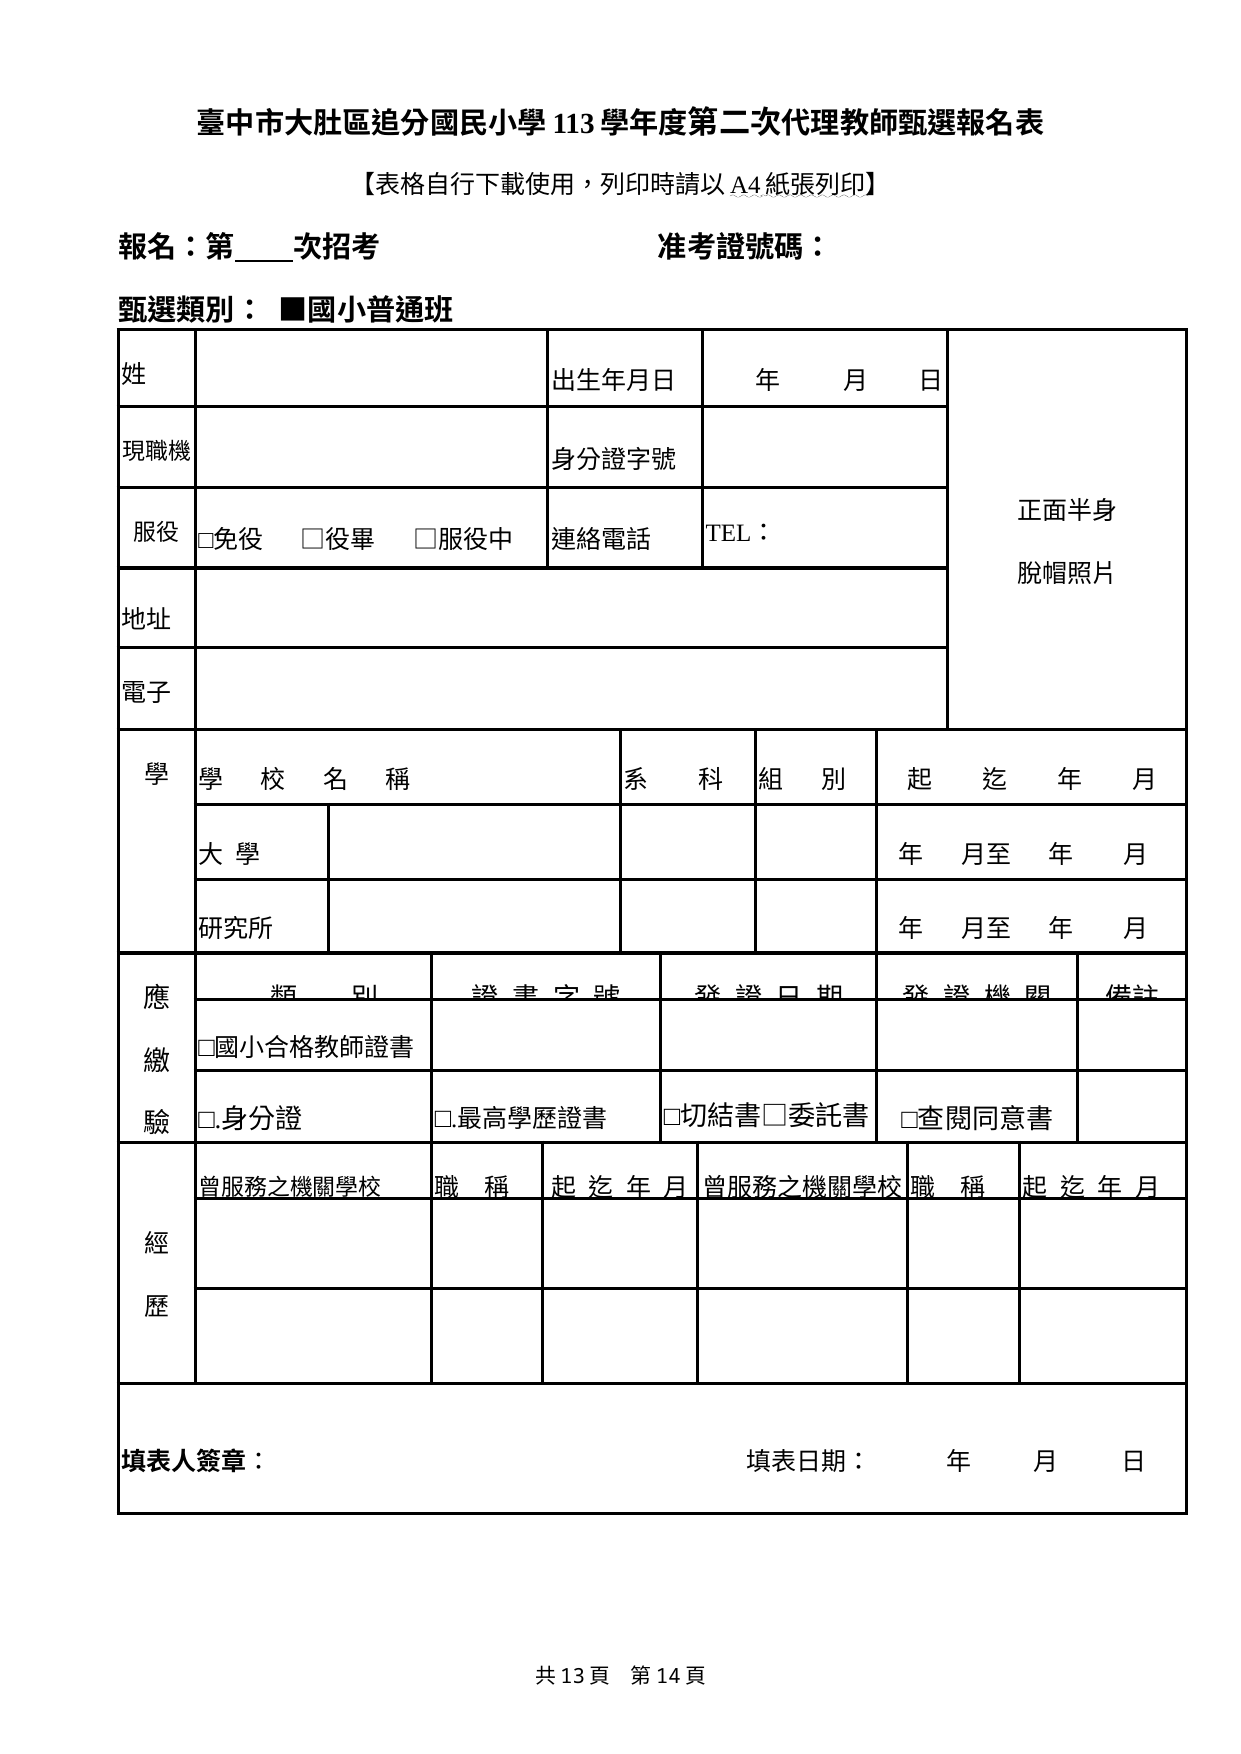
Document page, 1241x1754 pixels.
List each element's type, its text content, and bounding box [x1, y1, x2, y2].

table_cell 電子郵件 [120, 649, 194, 728]
table_cell 起 迄 年 月 [544, 1144, 696, 1197]
table_header 年 月 日 [704, 331, 946, 405]
table_cell [197, 1200, 430, 1287]
table_cell 服役 情形 [120, 489, 194, 566]
table_cell [699, 1290, 906, 1382]
table_cell 地址 [120, 570, 194, 646]
table_cell [197, 649, 946, 728]
table_cell 發 證 日 期 [662, 955, 875, 998]
table_cell [909, 1200, 1018, 1287]
table_cell [757, 881, 875, 951]
table_cell [699, 1200, 906, 1287]
table_cell TEL： 手機： [704, 489, 946, 566]
table_cell □查閱同意書 [878, 1072, 1076, 1141]
table_cell 組 別 [757, 731, 875, 803]
table_cell □.身分證 [197, 1072, 430, 1141]
table_cell [544, 1290, 696, 1382]
text 【表格自行下載使用，列印時請以A4紙張列印】 [118, 141, 1122, 203]
table_cell [544, 1200, 696, 1287]
table_cell □切結書□委託書 [662, 1072, 875, 1141]
table_cell [1079, 1072, 1185, 1141]
table_cell 研究所 [197, 881, 327, 951]
table_cell 職 稱 [433, 1144, 541, 1197]
table_cell 曾服務之機關學校 [197, 1144, 430, 1197]
table_cell [622, 806, 754, 878]
text 臺中市大肚區追分國民小學113學年度第二次代理教師甄選報名表 [118, 78, 1122, 141]
table_cell 起 迄 年 月 [1021, 1144, 1185, 1197]
table_cell [909, 1290, 1018, 1382]
table_cell [1021, 1290, 1185, 1382]
table_cell 學 歷 [120, 731, 194, 951]
table_cell 學 校 名 稱 [197, 731, 619, 803]
table_cell 職 稱 [909, 1144, 1018, 1197]
table_cell 應 繳 驗 證 件 [120, 955, 194, 1141]
table_cell [197, 570, 946, 646]
table_cell [757, 806, 875, 878]
table_cell 曾服務之機關學校 [699, 1144, 906, 1197]
table_cell [433, 1200, 541, 1287]
text 甄選類別： ■國小普通班 [118, 266, 1166, 328]
table_cell [878, 1001, 1076, 1068]
table_cell [1021, 1200, 1185, 1287]
text 報名：第 次招考 准考證號碼： [118, 203, 1122, 266]
table_cell 發 證 機 關 [878, 955, 1076, 998]
table_cell 起 迄 年 月 [878, 731, 1185, 803]
table_cell [330, 881, 619, 951]
table_cell 年 月至 年 月 [878, 806, 1185, 878]
table_cell [433, 1290, 541, 1382]
table_cell [197, 1290, 430, 1382]
table_cell 大 學 [197, 806, 327, 878]
table_header [197, 331, 546, 405]
table_cell 備註 [1079, 955, 1185, 998]
table_cell □國小合格教師證書 [197, 1001, 430, 1068]
table_cell [197, 408, 546, 486]
table_header 姓 名 [120, 331, 194, 405]
table_cell [662, 1001, 875, 1068]
table_cell [704, 408, 946, 486]
table_cell [433, 1001, 659, 1068]
table_cell 填表人簽章： 填表日期： 年 月 日 [120, 1385, 1185, 1512]
table_cell [330, 806, 619, 878]
table_header 正面半身 脫帽照片 [949, 331, 1185, 728]
table_cell 現職機關學校 [120, 408, 194, 486]
table_cell 系 科 [622, 731, 754, 803]
table_cell 連絡電話 [549, 489, 701, 566]
table_cell 身分證字號 [549, 408, 701, 486]
table_cell □.最高學歷證書 [433, 1072, 659, 1141]
table_cell 經 歷 [120, 1144, 194, 1382]
table_cell [1079, 1001, 1185, 1068]
table_cell 類 別 [197, 955, 430, 998]
table_cell 證 書 字 號 [433, 955, 659, 998]
table_cell [622, 881, 754, 951]
table_cell 年 月至 年 月 [878, 881, 1185, 951]
table_cell □免役 □役畢 □服役中 [197, 489, 546, 566]
table_header 出生年月日 [549, 331, 701, 405]
